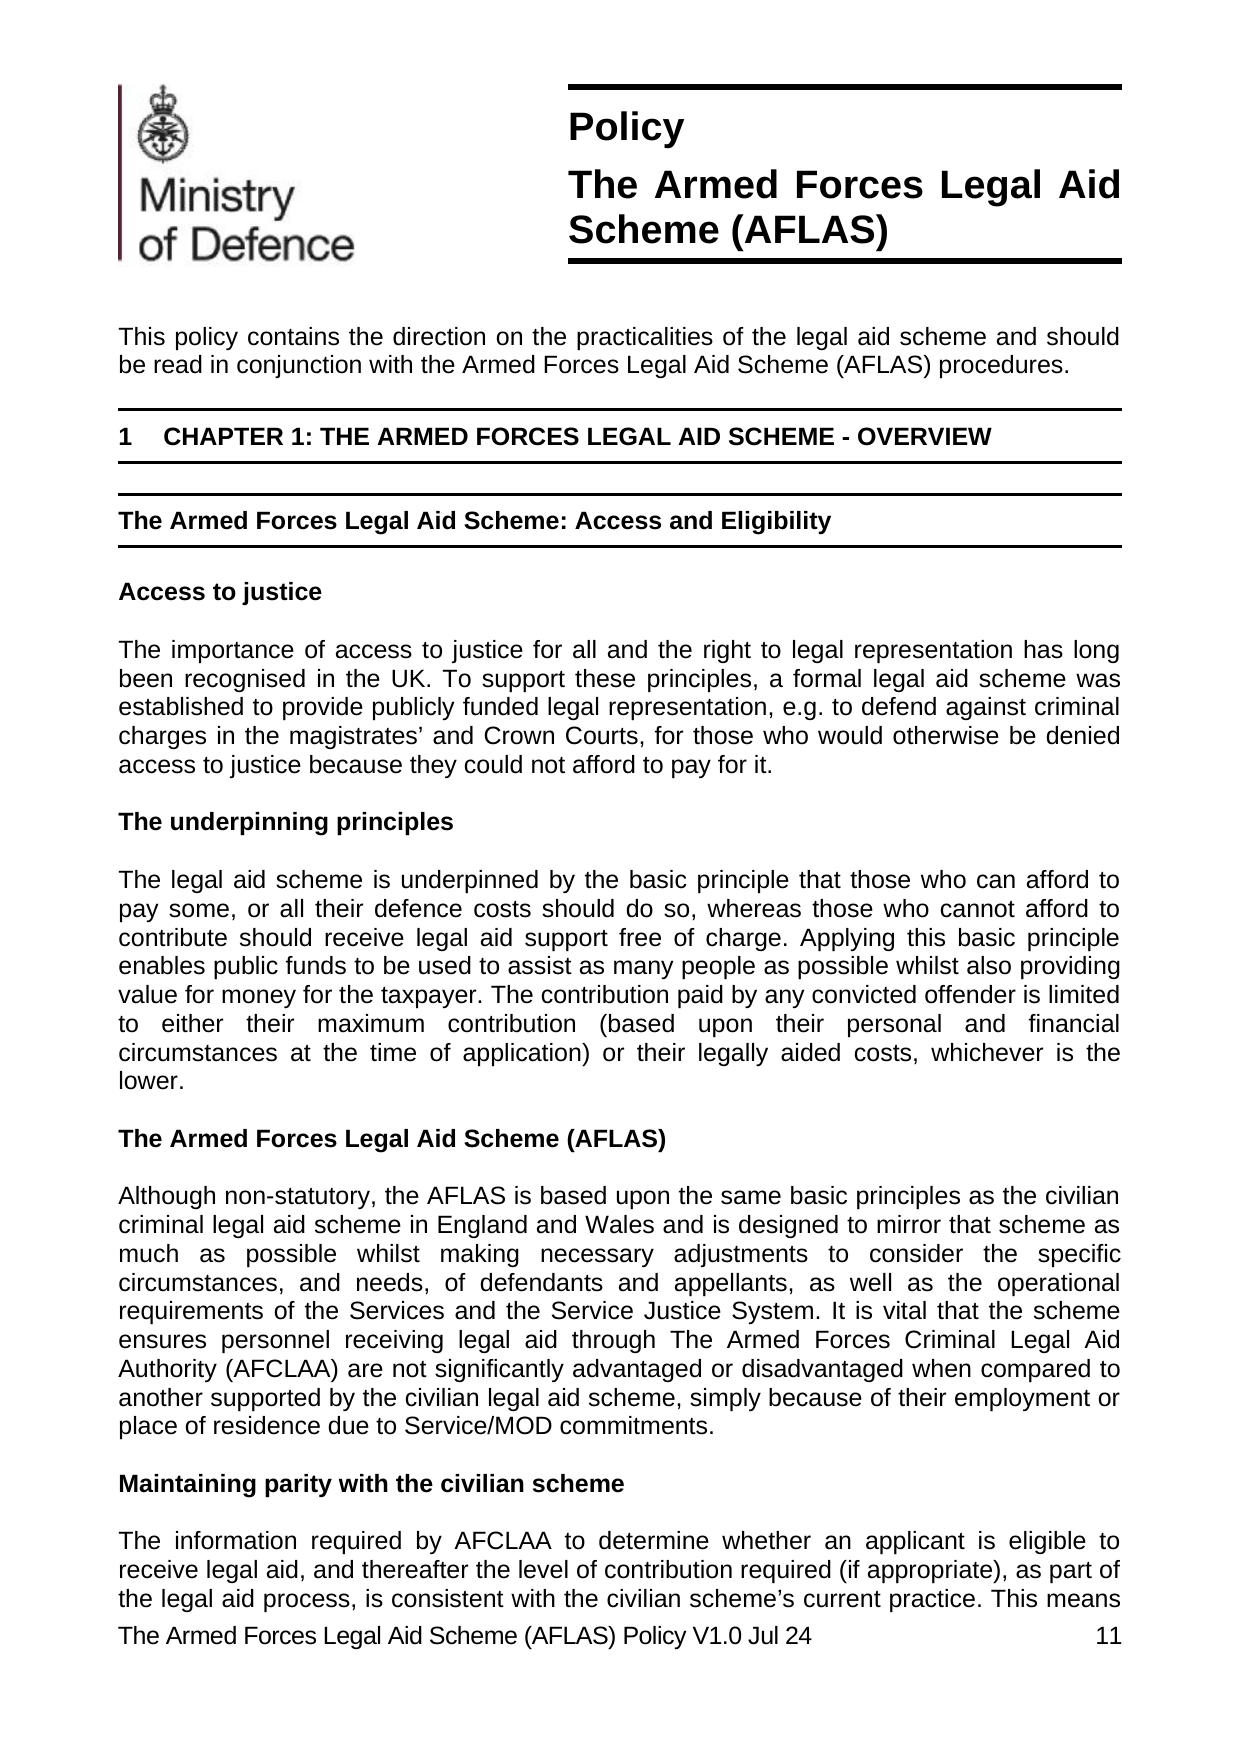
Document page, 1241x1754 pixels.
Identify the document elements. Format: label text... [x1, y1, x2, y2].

subtitle The Armed Forces Legal Aid Scheme (AFLAS) [118, 1124, 1122, 1152]
text The legal aid scheme is underpinned by the basic principle that those who can afford to pay some, or all their defence costs should do so, whereas those who cannot afford to contribute should receive legal aid support free of charge. Applying this basic principle enables public funds to be used to assist as many people as possible whilst also providing value for money for the taxpayer. The contribution paid by any convicted offender is limited to either their maximum contribution (based upon their personal and financial circumstances at the time of application) or their legally aided costs, whichever is the lower. [118, 865, 1122, 1095]
text The importance of access to justice for all and the right to legal representation has long been recognised in the UK. To support these principles, a formal legal aid scheme was established to provide publicly funded legal representation, e.g. to defend against criminal charges in the magistrates’ and Crown Courts, for those who would otherwise be denied access to justice because they could not afford to pay for it. [118, 635, 1122, 778]
subtitle The underpinning principles [118, 807, 1122, 836]
text This policy contains the direction on the practicalities of the legal aid scheme and should be read in conjunction with the Armed Forces Legal Aid Scheme (AFLAS) procedures. [118, 322, 1122, 379]
subtitle The Armed Forces Legal Aid Scheme: Access and Eligibility [118, 496, 1122, 545]
subtitle CHAPTER 1: THE ARMED FORCES LEGAL AID SCHEME - OVERVIEW [118, 411, 1122, 461]
subtitle Access to justice [118, 577, 1122, 606]
subtitle Maintaining parity with the civilian scheme [118, 1469, 1122, 1497]
text Although non-statutory, the AFLAS is based upon the same basic principles as the civilian criminal legal aid scheme in England and Wales and is designed to mirror that scheme as much as possible whilst making necessary adjustments to consider the specific circumstances, and needs, of defendants and appellants, as well as the operational requirements of the Services and the Service Justice System. It is vital that the scheme ensures personnel receiving legal aid through The Armed Forces Criminal Legal Aid Authority (AFCLAA) are not significantly advantaged or disadvantaged when compared to another supported by the civilian legal aid scheme, simply because of their employment or place of residence due to Service/MOD commitments. [118, 1181, 1122, 1440]
text The information required by AFCLAA to determine whether an applicant is eligible to receive legal aid, and thereafter the level of contribution required (if appropriate), as part of the legal aid process, is consistent with the civilian scheme’s current practice. This means [118, 1526, 1122, 1612]
